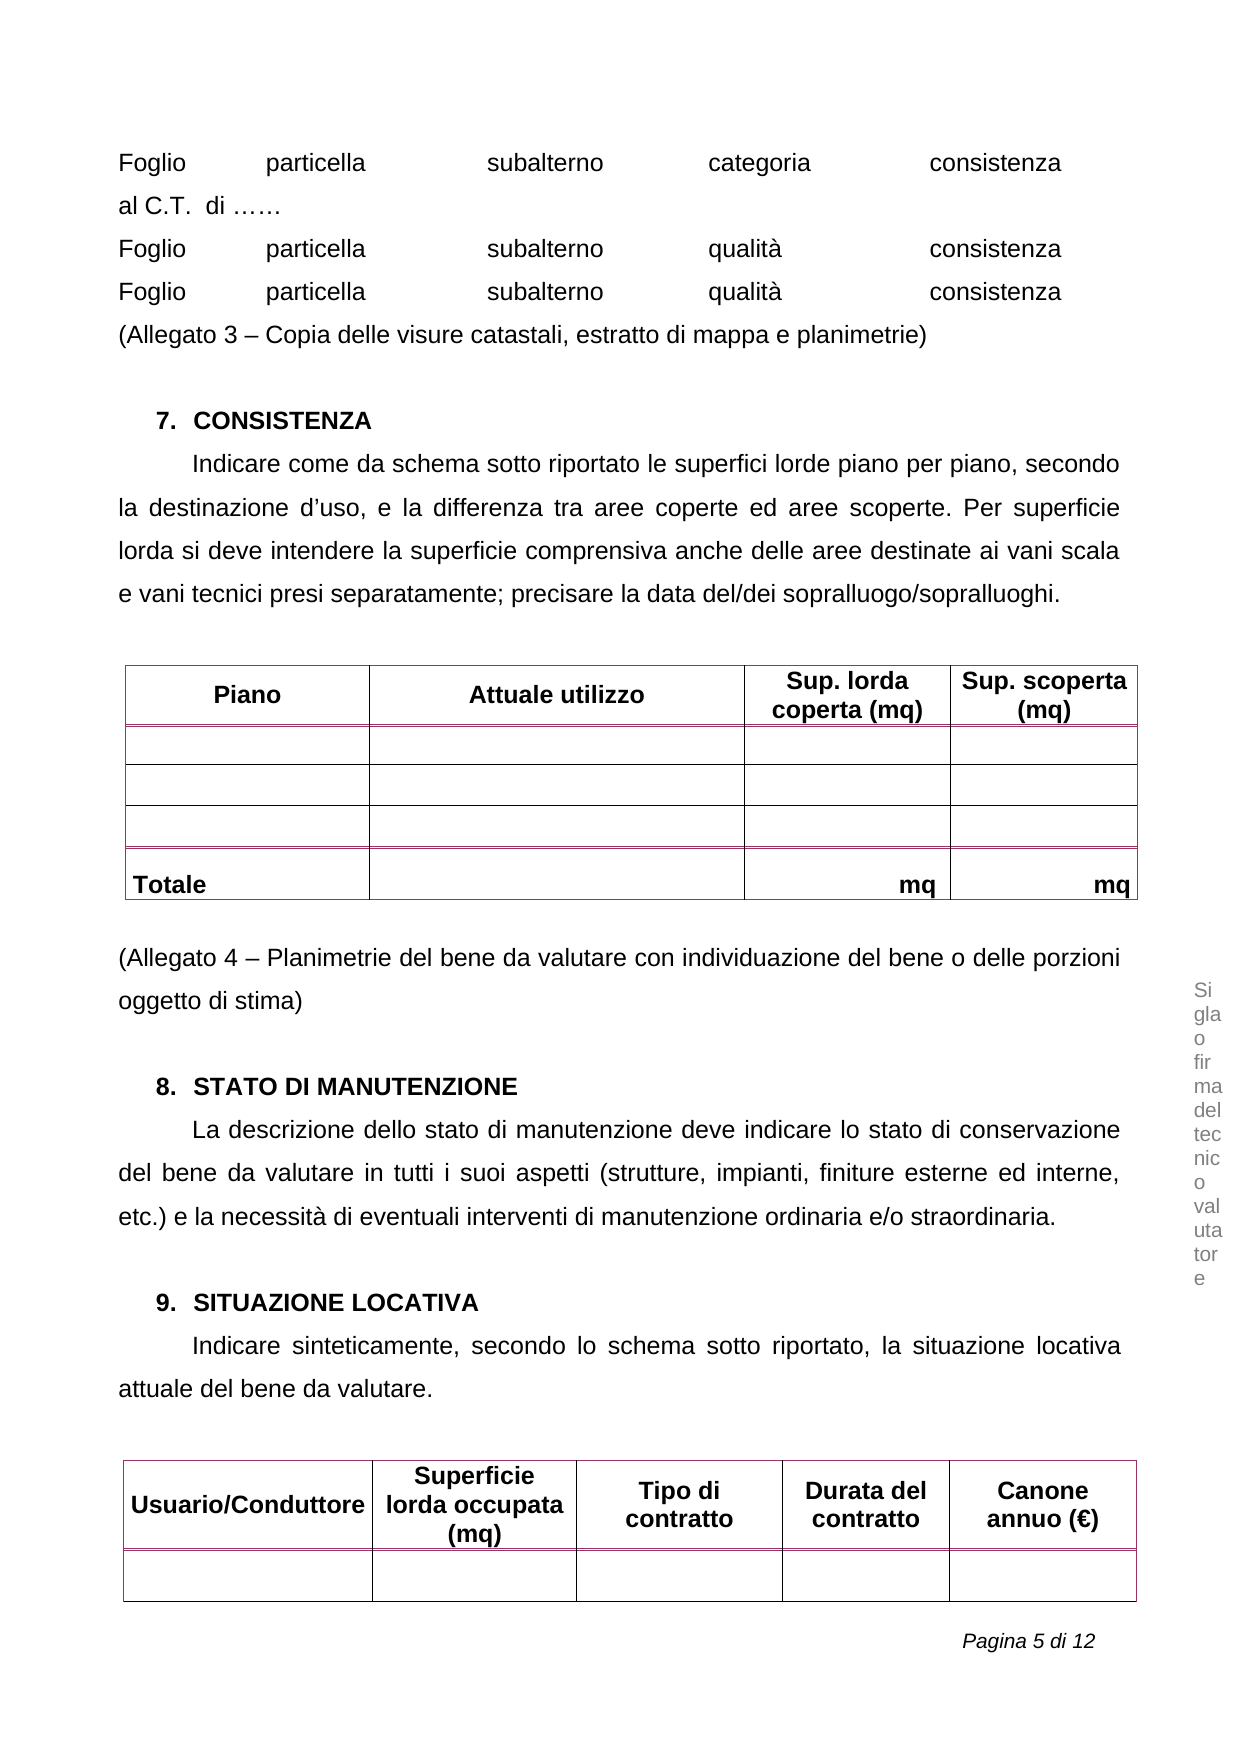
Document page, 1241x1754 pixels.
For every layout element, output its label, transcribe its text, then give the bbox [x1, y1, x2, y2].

table_cell Totale [126, 849, 369, 898]
table_cell [124, 1551, 372, 1601]
list Stato di manutenzione [156, 1072, 1122, 1101]
table_cell mq [951, 849, 1137, 898]
table_cell mq [745, 849, 950, 898]
table_cell [577, 1551, 782, 1601]
table_cell [950, 1551, 1136, 1601]
text Foglio particella subalterno qualità consistenza [118, 234, 1122, 263]
text Indicare come da schema sotto riportato le superfici lorde piano per piano, secondo la destinazione d’uso, e la differenza tra aree coperte ed aree scoperte. Per superficie lorda si deve intendere la superficie comprensiva anche delle aree destinate ai vani scala e vani tecnici presi separatamente; precisare la data del/dei sopralluogo/sopralluoghi. [118, 449, 1122, 608]
table_cell [126, 765, 369, 805]
text al C.T. di …… [118, 191, 1122, 219]
table_cell [951, 727, 1137, 764]
table_header Superficie lorda occupata (mq) [373, 1461, 576, 1547]
table_header Piano [126, 666, 369, 724]
table_header Sup. lorda coperta (mq) [745, 666, 950, 724]
table_cell [951, 765, 1137, 805]
table_header Durata del contratto [783, 1461, 949, 1547]
text La descrizione dello stato di manutenzione deve indicare lo stato di conservazione del bene da valutare in tutti i suoi aspetti (strutture, impianti, finiture esterne ed interne, etc.) e la necessità di eventuali interventi di manutenzione ordinaria e/o straordinaria. [118, 1115, 1122, 1230]
table_cell [373, 1551, 576, 1601]
table_cell [745, 765, 950, 805]
table_cell [370, 765, 744, 805]
list Consistenza [156, 406, 1122, 435]
table_header Tipo di contratto [577, 1461, 782, 1547]
table_cell [126, 727, 369, 764]
table_cell [745, 806, 950, 846]
table_header Usuario/Conduttore [124, 1461, 372, 1547]
text Indicare sinteticamente, secondo lo schema sotto riportato, la situazione locativa attuale del bene da valutare. [118, 1331, 1122, 1403]
table_cell [951, 806, 1137, 846]
text (Allegato 3 – Copia delle visure catastali, estratto di mappa e planimetrie) [118, 320, 1122, 349]
text (Allegato 4 – Planimetrie del bene da valutare con individuazione del bene o delle porzioni oggetto di stima) [118, 943, 1122, 1014]
table_header Canone annuo (€) [950, 1461, 1136, 1547]
table_cell [370, 849, 744, 898]
table_cell [370, 806, 744, 846]
table_header Sup. scoperta (mq) [951, 666, 1137, 724]
list Situazione locativa [156, 1288, 1122, 1316]
table_header Attuale utilizzo [370, 666, 744, 724]
table_cell [370, 727, 744, 764]
table_cell [745, 727, 950, 764]
text Foglio particella subalterno qualità consistenza [118, 277, 1122, 306]
text Foglio particella subalterno categoria consistenza [118, 148, 1122, 176]
table_cell [126, 806, 369, 846]
table_cell [783, 1551, 949, 1601]
